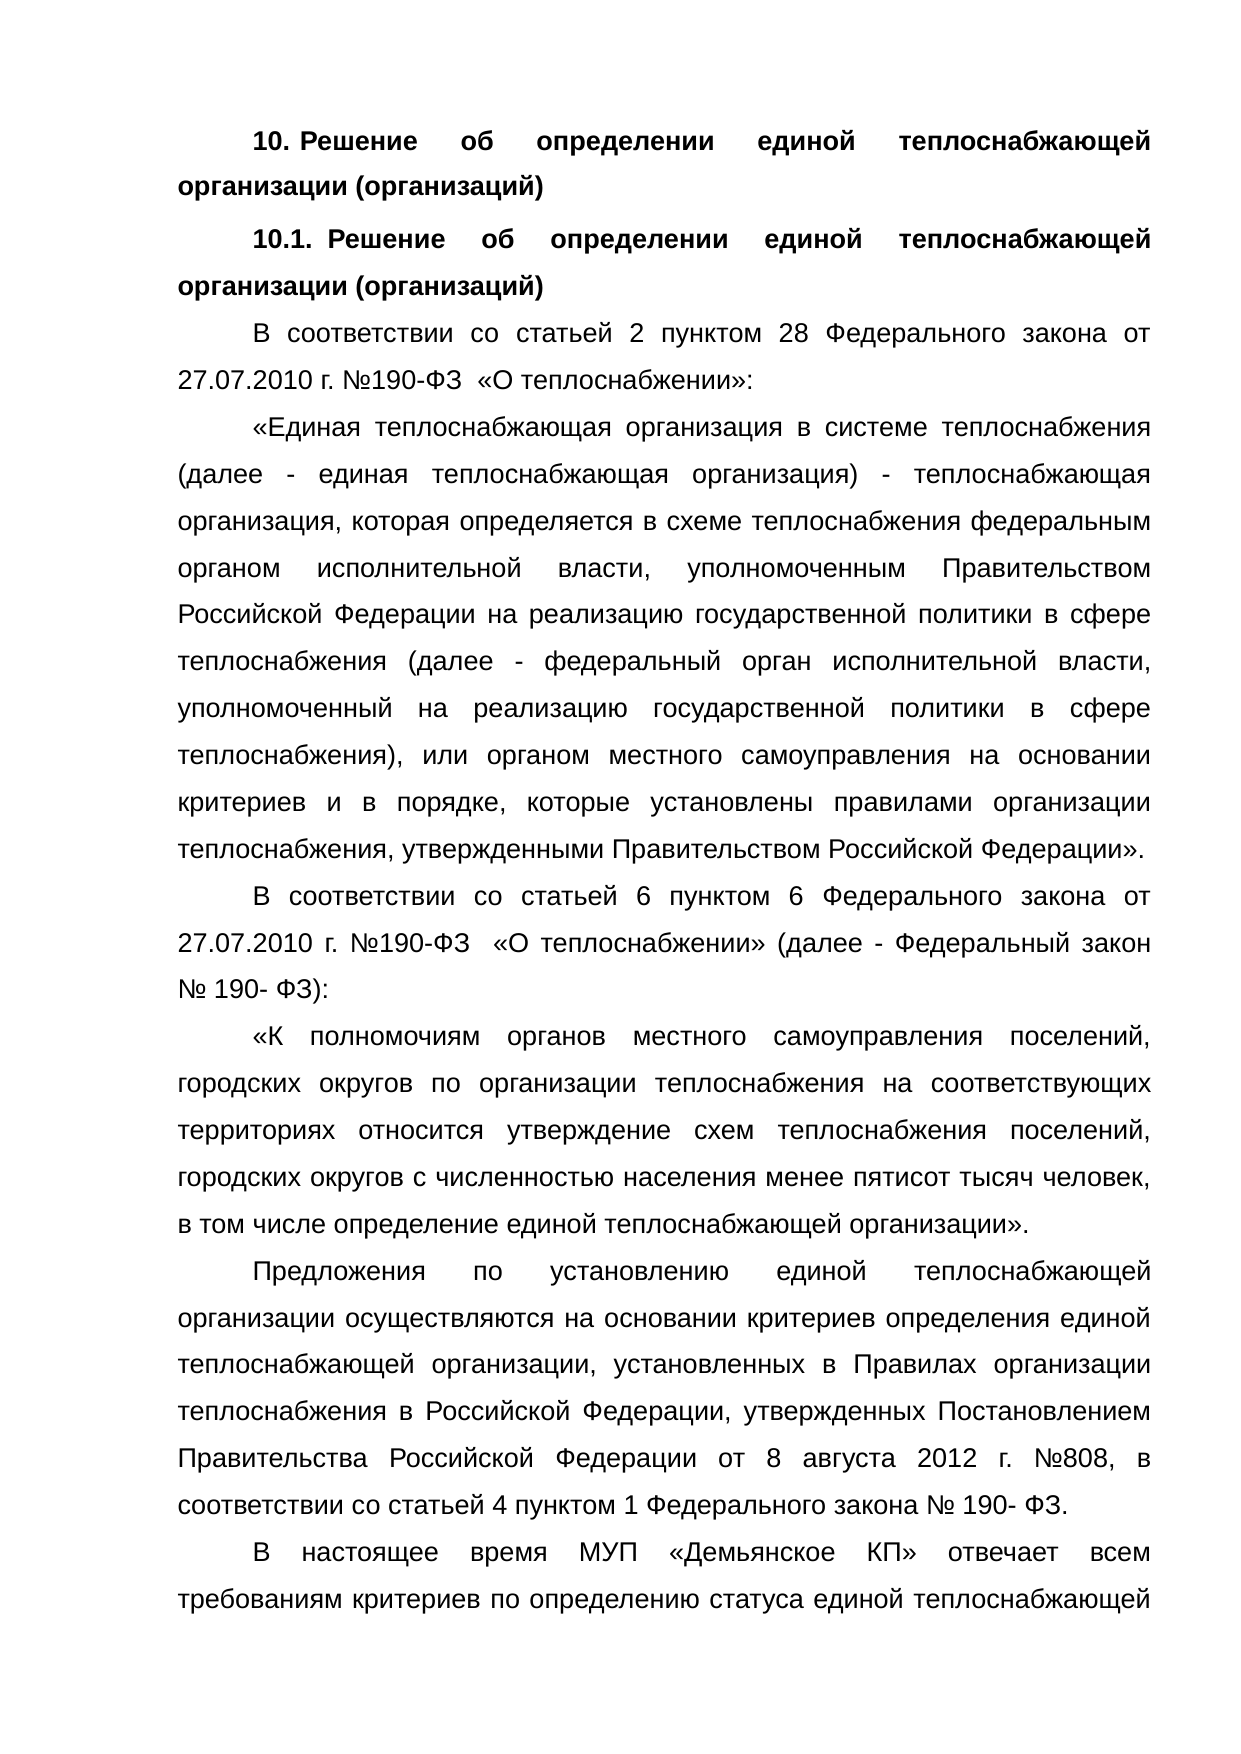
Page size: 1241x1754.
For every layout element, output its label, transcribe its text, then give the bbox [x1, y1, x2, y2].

text «К полномочиям органов местного самоуправления поселений, городских округов по организации теплоснабжения на соответствующих территориях относится утверждение схем теплоснабжения поселений, городских округов с численностью населения менее пятисот тысяч человек, в том числе определение единой теплоснабжающей организации». [177, 1020, 1152, 1239]
text Предложения по установлению единой теплоснабжающей организации осуществляются на основании критериев определения единой теплоснабжающей организации, установленных в Правилах организации теплоснабжения в Российской Федерации, утвержденных Постановлением Правительства Российской Федерации от 8 августа 2012 г. №808, в соответствии со статьей 4 пунктом 1 Федерального закона № 190- ФЗ. [177, 1255, 1152, 1520]
text «Единая теплоснабжающая организация в системе теплоснабжения (далее - единая теплоснабжающая организация) - теплоснабжающая организация, которая определяется в схеме теплоснабжения федеральным органом исполнительной власти, уполномоченным Правительством Российской Федерации на реализацию государственной политики в сфере теплоснабжения (далее - федеральный орган исполнительной власти, уполномоченный на реализацию государственной политики в сфере теплоснабжения), или органом местного самоуправления на основании критериев и в порядке, которые установлены правилами организации теплоснабжения, утвержденными Правительством Российской Федерации». [177, 411, 1152, 864]
list Решение об определении единой теплоснабжающей организации (организаций) [177, 124, 1152, 202]
text В соответствии со статьей 6 пунктом 6 Федерального закона от 27.07.2010 г. №190-ФЗ «О теплоснабжении» (далее - Федеральный закон № 190- ФЗ): [177, 880, 1152, 1005]
text В настоящее время МУП «Демьянское КП» отвечает всем требованиям критериев по определению статуса единой теплоснабжающей [177, 1536, 1152, 1614]
list Решение об определении единой теплоснабжающей организации (организаций) [177, 223, 1152, 302]
text В соответствии со статьей 2 пунктом 28 Федерального закона от 27.07.2010 г. №190-ФЗ «О теплоснабжении»: [177, 317, 1152, 395]
